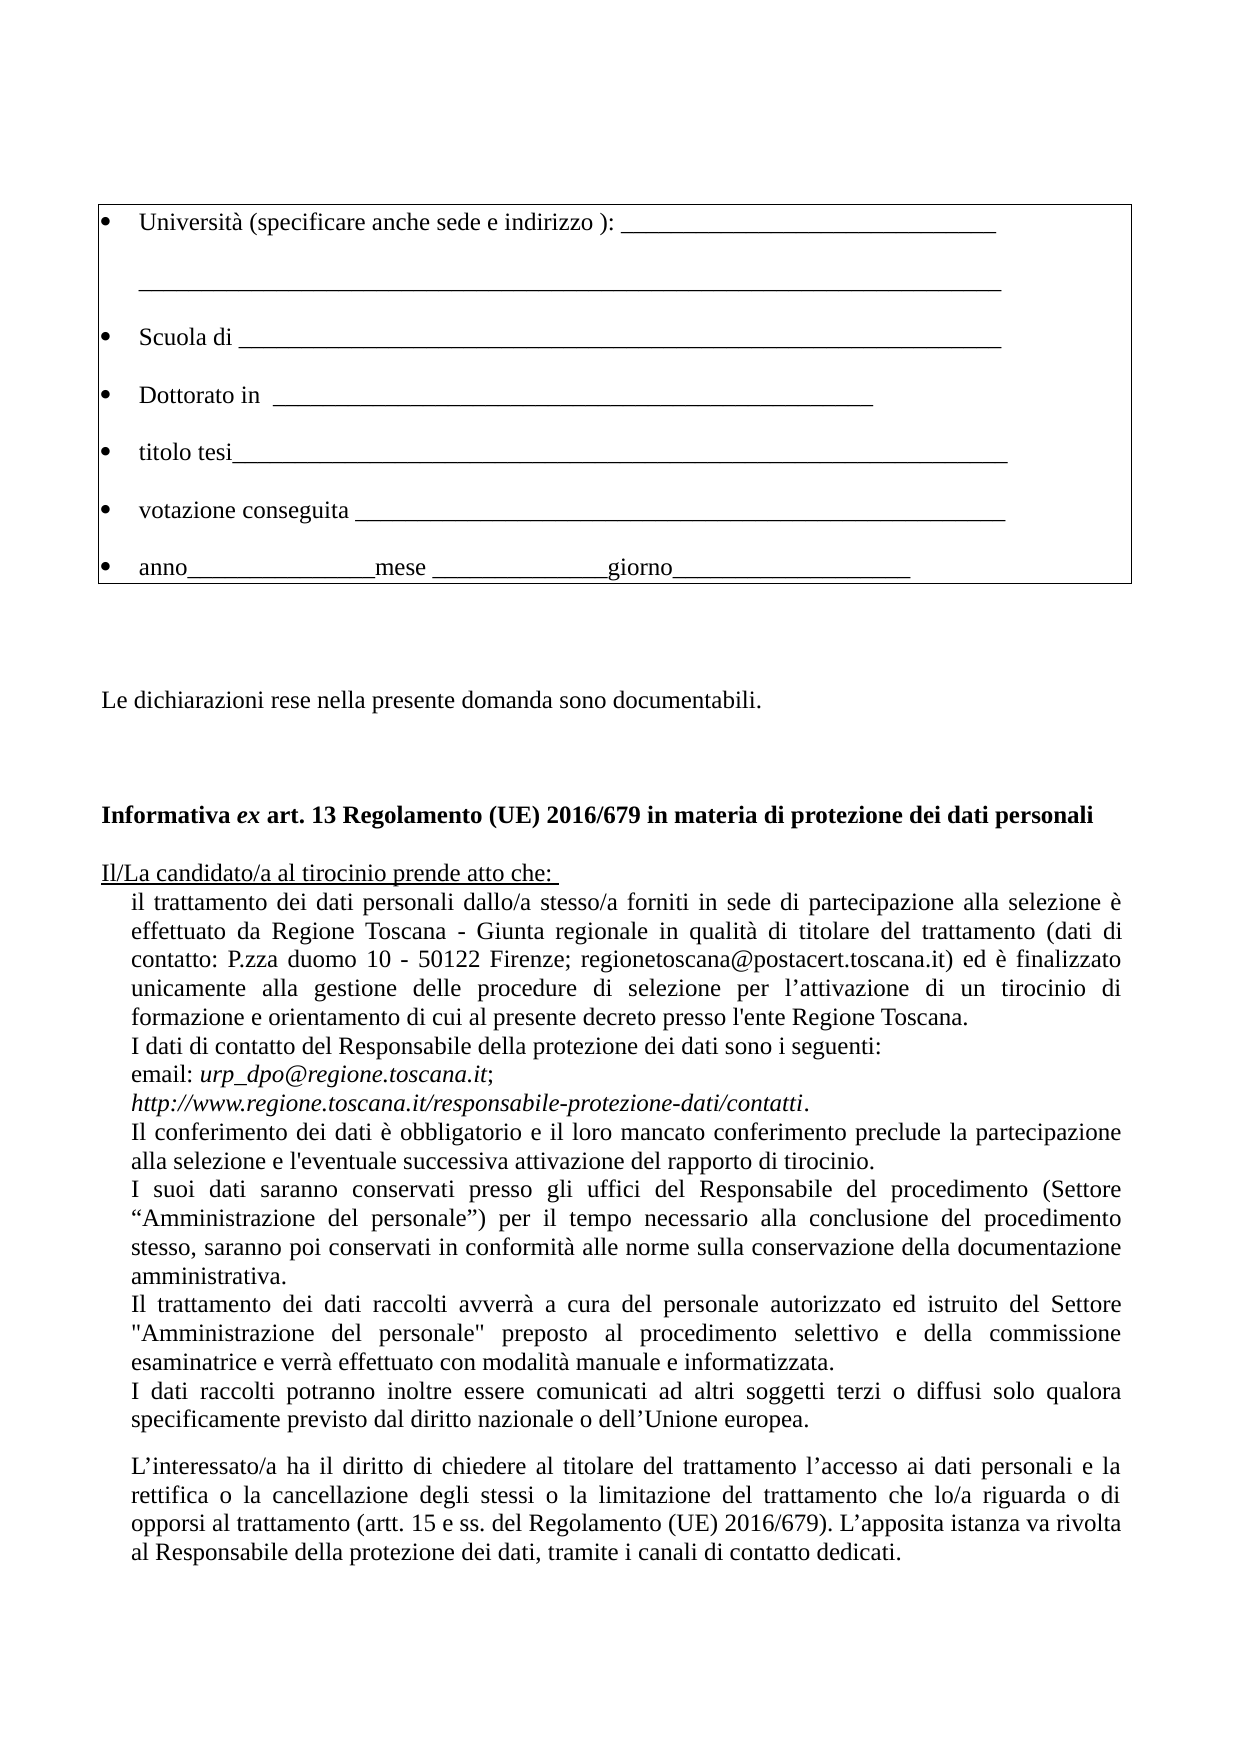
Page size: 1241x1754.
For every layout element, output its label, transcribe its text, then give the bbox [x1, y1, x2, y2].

list Università (specificare anche sede e indirizzo ): ______________________________ _____________________________________________________________________ [99, 205, 1131, 294]
text I suoi dati saranno conservati presso gli uffici del Responsabile del procedimento (Settore “Amministrazione del personale”) per il tempo necessario alla conclusione del procedimento stesso, saranno poi conservati in conformità alle norme sulla conservazione della documentazione amministrativa. [131, 1174, 1122, 1289]
text I dati raccolti potranno inoltre essere comunicati ad altri soggetti terzi o diffusi solo qualora specificamente previsto dal diritto nazionale o dell’Unione europea. [131, 1376, 1122, 1433]
list titolo tesi______________________________________________________________ [99, 434, 1131, 466]
text Le dichiarazioni rese nella presente domanda sono documentabili. [101, 685, 1122, 714]
text I dati di contatto del Responsabile della protezione dei dati sono i seguenti: [131, 1031, 1122, 1059]
text http://www.regione.toscana.it/responsabile-protezione-dati/contatti. [131, 1088, 1122, 1117]
list anno_______________mese ______________giorno___________________ [99, 549, 1131, 583]
list Scuola di _____________________________________________________________ [99, 319, 1131, 351]
text Il conferimento dei dati è obbligatorio e il loro mancato conferimento preclude la partecipazione alla selezione e l'eventuale successiva attivazione del rapporto di tirocinio. [131, 1117, 1122, 1174]
text Il/La candidato/a al tirocinio prende atto che: [101, 858, 1122, 887]
text Informativa ex art. 13 Regolamento (UE) 2016/679 in materia di protezione dei dati personali [101, 800, 1122, 829]
list Dottorato in ________________________________________________ [99, 377, 1131, 409]
list votazione conseguita ____________________________________________________ [99, 492, 1131, 524]
text Il trattamento dei dati raccolti avverrà a cura del personale autorizzato ed istruito del Settore "Amministrazione del personale" preposto al procedimento selettivo e della commissione esaminatrice e verrà effettuato con modalità manuale e informatizzata. [131, 1289, 1122, 1376]
text email: urp_dpo@regione.toscana.it; [131, 1059, 1122, 1088]
text il trattamento dei dati personali dallo/a stesso/a forniti in sede di partecipazione alla selezione è effettuato da Regione Toscana - Giunta regionale in qualità di titolare del trattamento (dati di contatto: P.zza duomo 10 - 50122 Firenze; regionetoscana@postacert.toscana.it) ed è finalizzato unicamente alla gestione delle procedure di selezione per l’attivazione di un tirocinio di formazione e orientamento di cui al presente decreto presso l'ente Regione Toscana. [131, 887, 1122, 1031]
text L’interessato/a ha il diritto di chiedere al titolare del trattamento l’accesso ai dati personali e la rettifica o la cancellazione degli stessi o la limitazione del trattamento che lo/a riguarda o di opporsi al trattamento (artt. 15 e ss. del Regolamento (UE) 2016/679). L’apposita istanza va rivolta al Responsabile della protezione dei dati, tramite i canali di contatto dedicati. [131, 1451, 1122, 1566]
